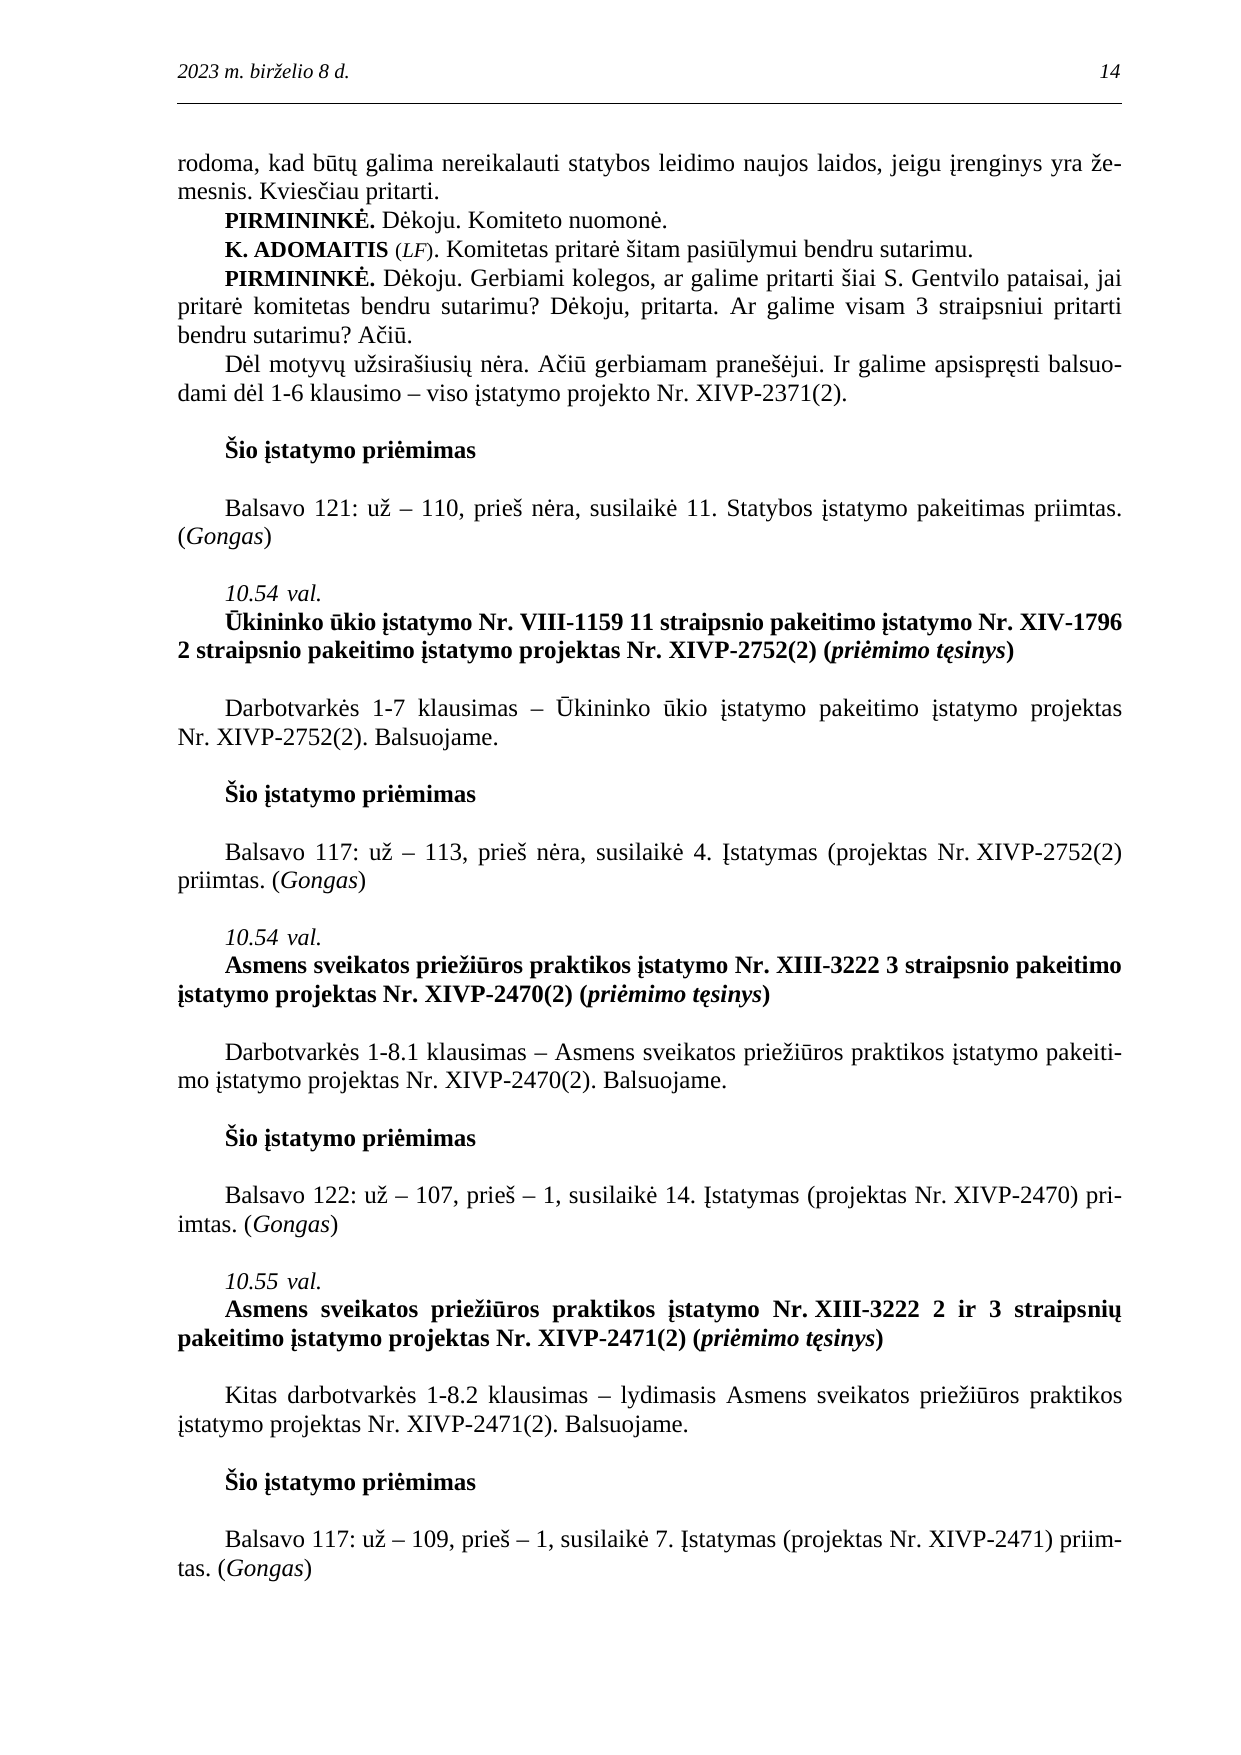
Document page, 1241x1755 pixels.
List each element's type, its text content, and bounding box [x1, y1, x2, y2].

text As­mens svei­ka­tos prie­žiū­ros prak­ti­kos įsta­ty­mo Nr. XIII-3222 2 ir 3 straips­nių pakei­ti­mo įsta­ty­mo pro­jek­tas Nr. XIVP-2471(2) (pri­ėmi­mo tę­si­nys) [177, 1294, 1122, 1352]
text 10.55 val. [224, 1267, 1122, 1294]
text Šio įsta­ty­mo pri­ėmi­mas [177, 1467, 1122, 1496]
text Bal­sa­vo 122: už – 107, prieš – 1, su­si­lai­kė 14. Įsta­ty­mas (pro­jek­tas Nr. XIVP-2470) pri­im­tas. (Gon­gas) [177, 1180, 1122, 1238]
text Dėl mo­ty­vų už­si­ra­šiu­sių nė­ra. Ačiū ger­bia­mam pra­ne­šė­jui. Ir ga­li­me ap­si­spręs­ti bal­suo­da­mi dėl 1-6 klau­si­mo – vi­so įsta­ty­mo pro­jek­to Nr. XIVP-2371(2). [177, 349, 1122, 406]
text PIRMININKĖ. Dė­ko­ju. Ko­mi­te­to nuo­mo­nė. [177, 205, 1122, 234]
text ro­do­ma, kad bū­tų ga­li­ma ne­rei­ka­lau­ti sta­ty­bos lei­di­mo nau­jos lai­dos, jei­gu įren­gi­nys yra že­mes­nis. Kvies­čiau pri­tar­ti. [177, 148, 1122, 205]
text Ūki­nin­ko ūkio įsta­ty­mo Nr. VIII-1159 11 straips­nio pa­kei­ti­mo įsta­ty­mo Nr. XIV-1796 2 straips­nio pa­kei­ti­mo įsta­ty­mo pro­jek­tas Nr. XIVP-2752(2) (pri­ėmi­mo tę­si­nys) [177, 607, 1122, 664]
text Bal­sa­vo 121: už – 110, prieš nė­ra, su­si­lai­kė 11. Sta­ty­bos įsta­ty­mo pa­kei­ti­mas pri­im­tas. (Gon­gas) [177, 493, 1122, 550]
text Dar­bo­tvarkės 1-7 klau­si­mas – Ūki­nin­ko ūkio įsta­ty­mo pa­kei­ti­mo įsta­ty­mo pro­jek­tas Nr. XIVP-2752(2). Bal­suo­ja­me. [177, 693, 1122, 750]
text Šio įsta­ty­mo pri­ėmi­mas [177, 1123, 1122, 1152]
text Dar­bo­tvarkės 1-8.1 klau­si­mas – As­mens svei­ka­tos prie­žiū­ros prak­ti­kos įsta­ty­mo pa­kei­ti­mo įsta­ty­mo pro­jek­tas Nr. XIVP-2470(2). Bal­suo­ja­me. [177, 1037, 1122, 1094]
text Ki­tas dar­bo­tvarkės 1-8.2 klau­si­mas – ly­di­ma­sis As­mens svei­ka­tos prie­žiū­ros prak­ti­kos įsta­ty­mo pro­jek­tas Nr. XIVP-2471(2). Bal­suo­ja­me. [177, 1381, 1122, 1438]
text 10.54 val. [224, 923, 1122, 950]
text Šio įsta­ty­mo pri­ėmi­mas [177, 435, 1122, 464]
text Šio įsta­ty­mo pri­ėmi­mas [177, 779, 1122, 808]
text 10.54 val. [224, 579, 1122, 607]
text K. ADOMAITIS (LF). Ko­mi­te­tas pri­ta­rė ši­tam pa­siū­ly­mui ben­dru su­ta­ri­mu. [177, 234, 1122, 263]
text Bal­sa­vo 117: už – 109, prieš – 1, su­si­lai­kė 7. Įsta­ty­mas (pro­jek­tas Nr. XIVP-2471) pri­im­tas. (Gon­gas) [177, 1524, 1122, 1582]
text PIRMININKĖ. Dė­ko­ju. Ger­bia­mi ko­le­gos, ar ga­li­me pri­tar­ti šiai S. Gent­vi­lo pa­tai­sai, jai pri­ta­rė ko­mi­te­tas ben­dru su­ta­ri­mu? Dė­ko­ju, pri­tar­ta. Ar ga­li­me vi­sam 3 straips­niui pri­tar­ti ben­dru su­ta­ri­mu? Ačiū. [177, 263, 1122, 349]
text Bal­sa­vo 117: už – 113, prieš nė­ra, su­si­lai­kė 4. Įsta­ty­mas (pro­jek­tas Nr. XIVP-2752(2) pri­im­tas. (Gon­gas) [177, 837, 1122, 894]
text As­mens svei­ka­tos prie­žiū­ros prak­ti­kos įsta­ty­mo Nr. XIII-3222 3 straips­nio pa­kei­ti­mo įsta­ty­mo pro­jek­tas Nr. XIVP-2470(2) (pri­ėmi­mo tę­si­nys) [177, 950, 1122, 1008]
